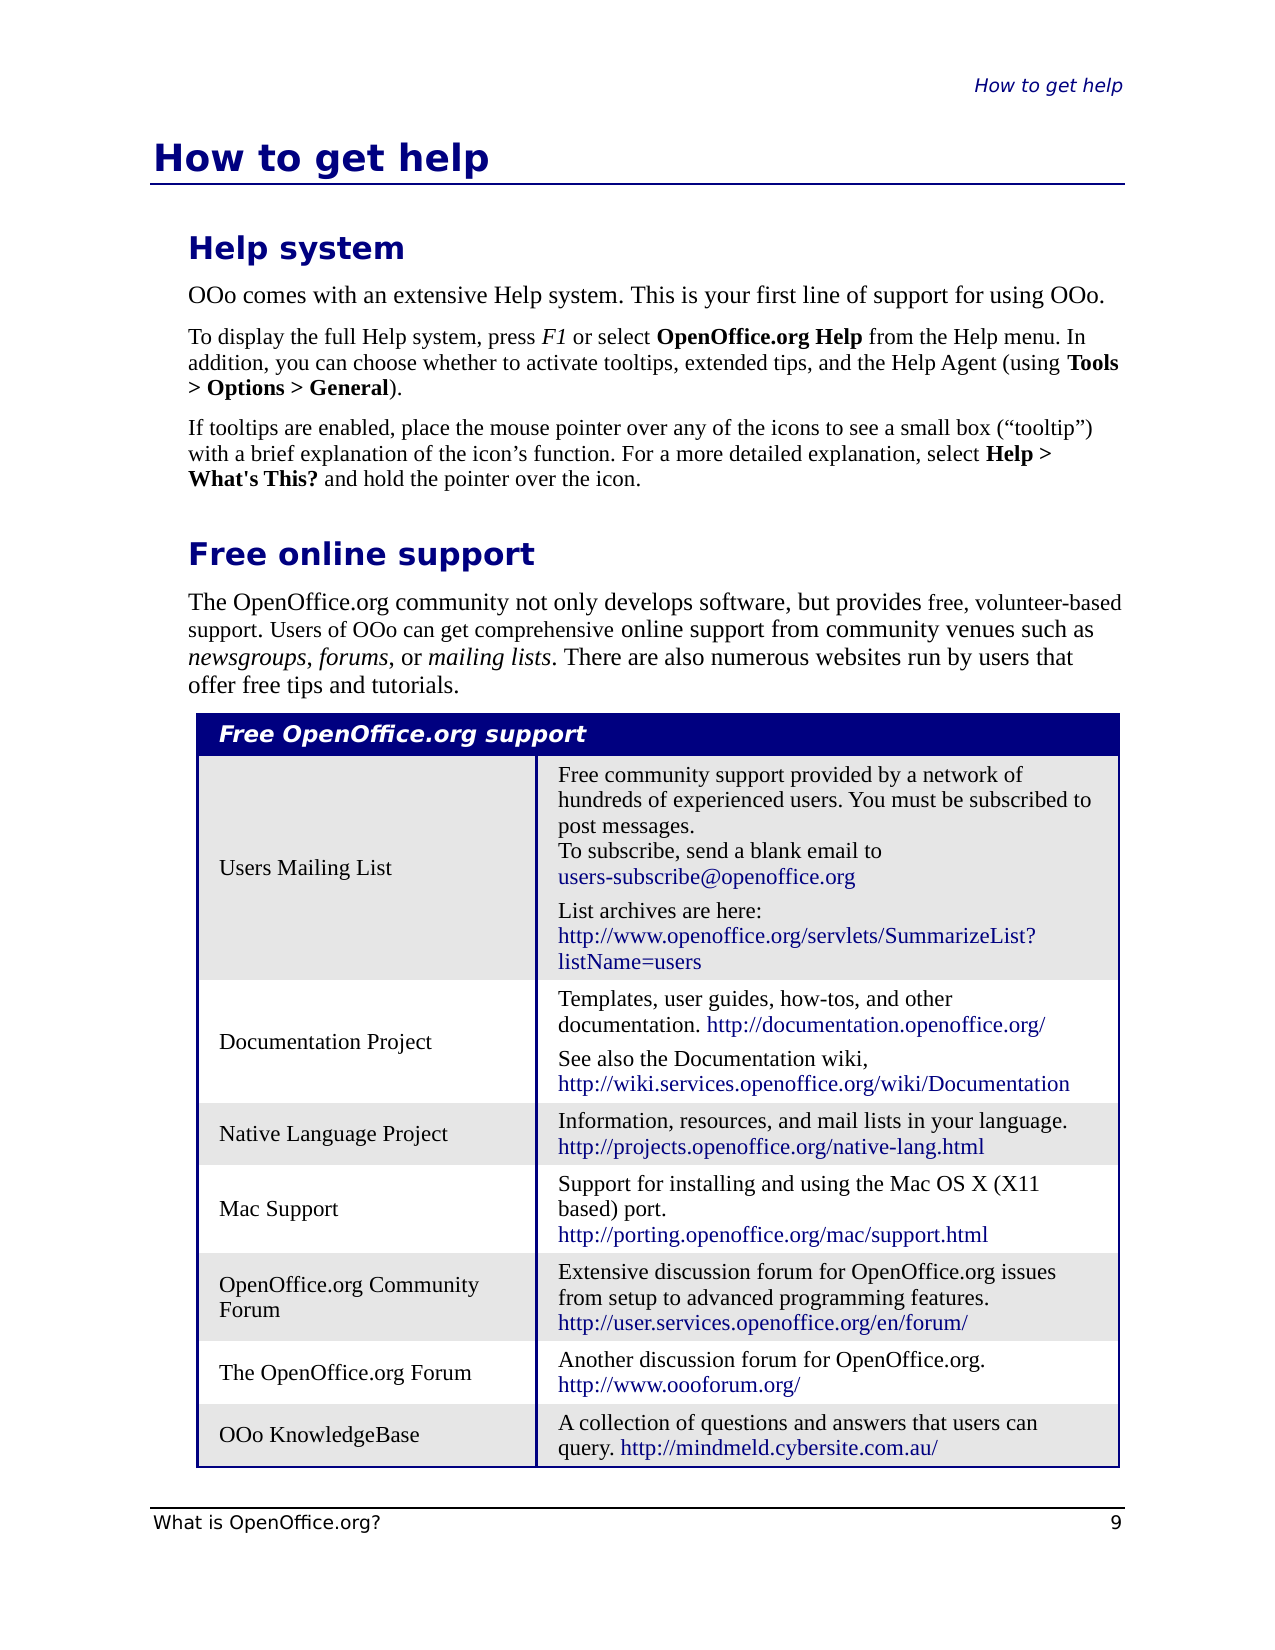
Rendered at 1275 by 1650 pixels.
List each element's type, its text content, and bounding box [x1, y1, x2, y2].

table_cell Native Language Project [199, 1103, 535, 1165]
table_cell Free community support provided by a network of hundreds of experienced users. You must be subscribed to post messages. To subscribe, send a blank email to users-subscribe@openoffice.org List archives are here: http://www.openoffice.org/servlets/SummarizeList? listName=users [538, 756, 1118, 980]
text If tooltips are enabled, place the mouse pointer over any of the icons to see a small box (“tooltip”) with a brief explanation of the icon’s function. For a more detailed explanation, select Help > What's This? and hold the pointer over the icon. [188, 415, 1125, 492]
table_cell The OpenOffice.org Forum [199, 1341, 535, 1404]
subtitle Help system [188, 230, 1125, 267]
table_header Free OpenOffice.org support [199, 715, 1118, 754]
text OOo comes with an extensive Help system. This is your first line of support for using OOo. [188, 281, 1125, 309]
table_cell Templates, user guides, how-tos, and other documentation. http://documentation.openoffice.org/ See also the Documentation wiki, http://wiki.services.openoffice.org/wiki/Documentation [538, 980, 1118, 1103]
table_cell OpenOffice.org Community Forum [199, 1253, 535, 1341]
table_cell A collection of questions and answers that users can query. http://mindmeld.cybersite.com.au/ [538, 1404, 1118, 1466]
table_cell OOo KnowledgeBase [199, 1404, 535, 1466]
table_cell Users Mailing List [199, 756, 535, 980]
text The OpenOffice.org community not only develops software, but provides free, volunteer-based support. Users of OOo can get comprehensive online support from community venues such as newsgroups, forums, or mailing lists. There are also numerous websites run by users that offer free tips and tutorials. [188, 588, 1125, 698]
table_cell Information, resources, and mail lists in your language. http://projects.openoffice.org/native-lang.html [538, 1103, 1118, 1165]
table_cell Mac Support [199, 1165, 535, 1253]
table_cell Support for installing and using the Mac OS X (X11 based) port. http://porting.openoffice.org/mac/support.html [538, 1165, 1118, 1253]
text To display the full Help system, press F1 or select OpenOffice.org Help from the Help menu. In addition, you can choose whether to activate tooltips, extended tips, and the Help Agent (using Tools > Options > General). [188, 324, 1125, 400]
table_cell Documentation Project [199, 980, 535, 1103]
table_cell Another discussion forum for OpenOffice.org. http://www.oooforum.org/ [538, 1341, 1118, 1404]
table_cell Extensive discussion forum for OpenOffice.org issues from setup to advanced programming features. http://user.services.openoffice.org/en/forum/ [538, 1253, 1118, 1341]
subtitle How to get help [150, 134, 1125, 183]
subtitle Free online support [188, 537, 1125, 573]
